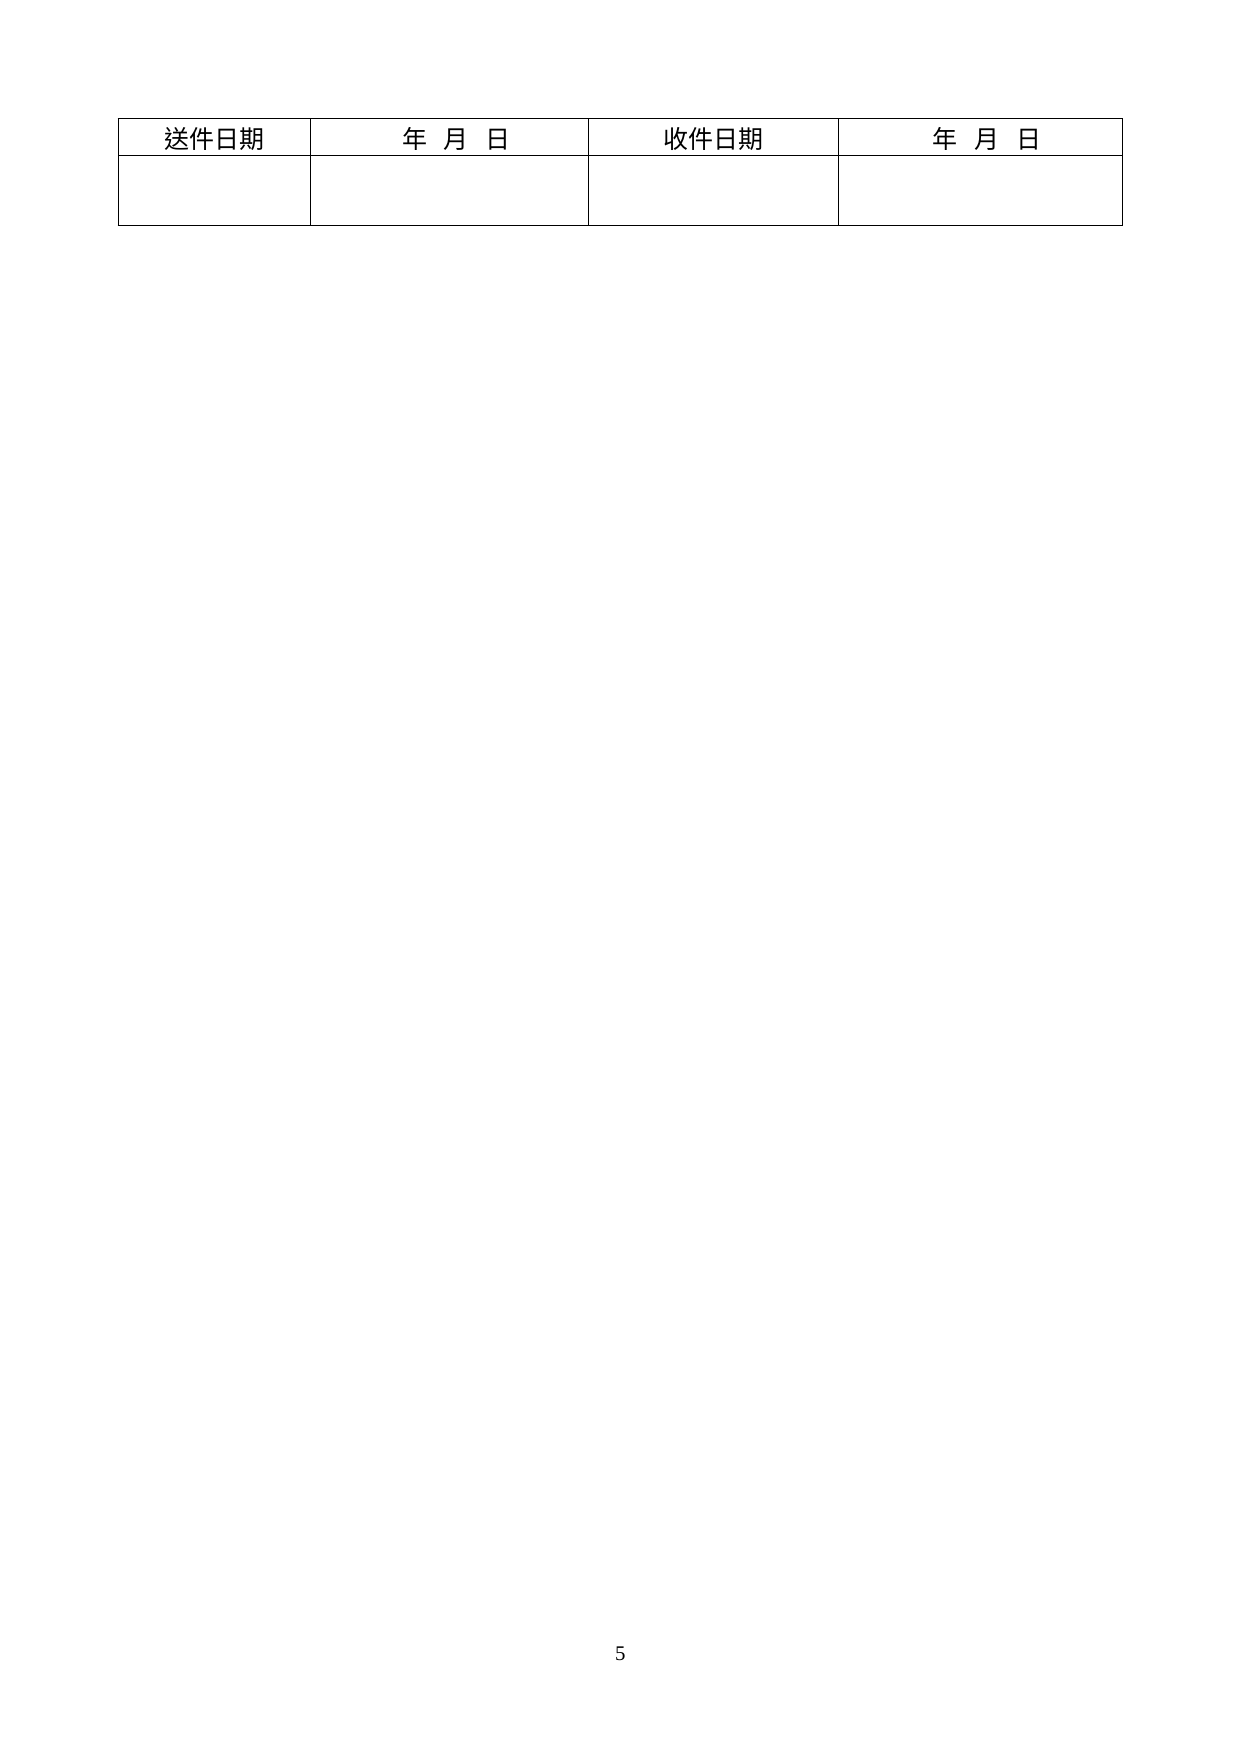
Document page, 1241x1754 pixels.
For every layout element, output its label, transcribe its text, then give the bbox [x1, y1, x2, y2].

table_cell 年 月 日 [839, 119, 1122, 155]
table_cell [311, 156, 588, 224]
table_cell [839, 156, 1122, 224]
table_cell 送件日期 [119, 119, 310, 155]
table_cell 收件日期 [589, 119, 838, 155]
table_cell 年 月 日 [311, 119, 588, 155]
table_cell [589, 156, 838, 224]
table_cell [119, 156, 310, 224]
